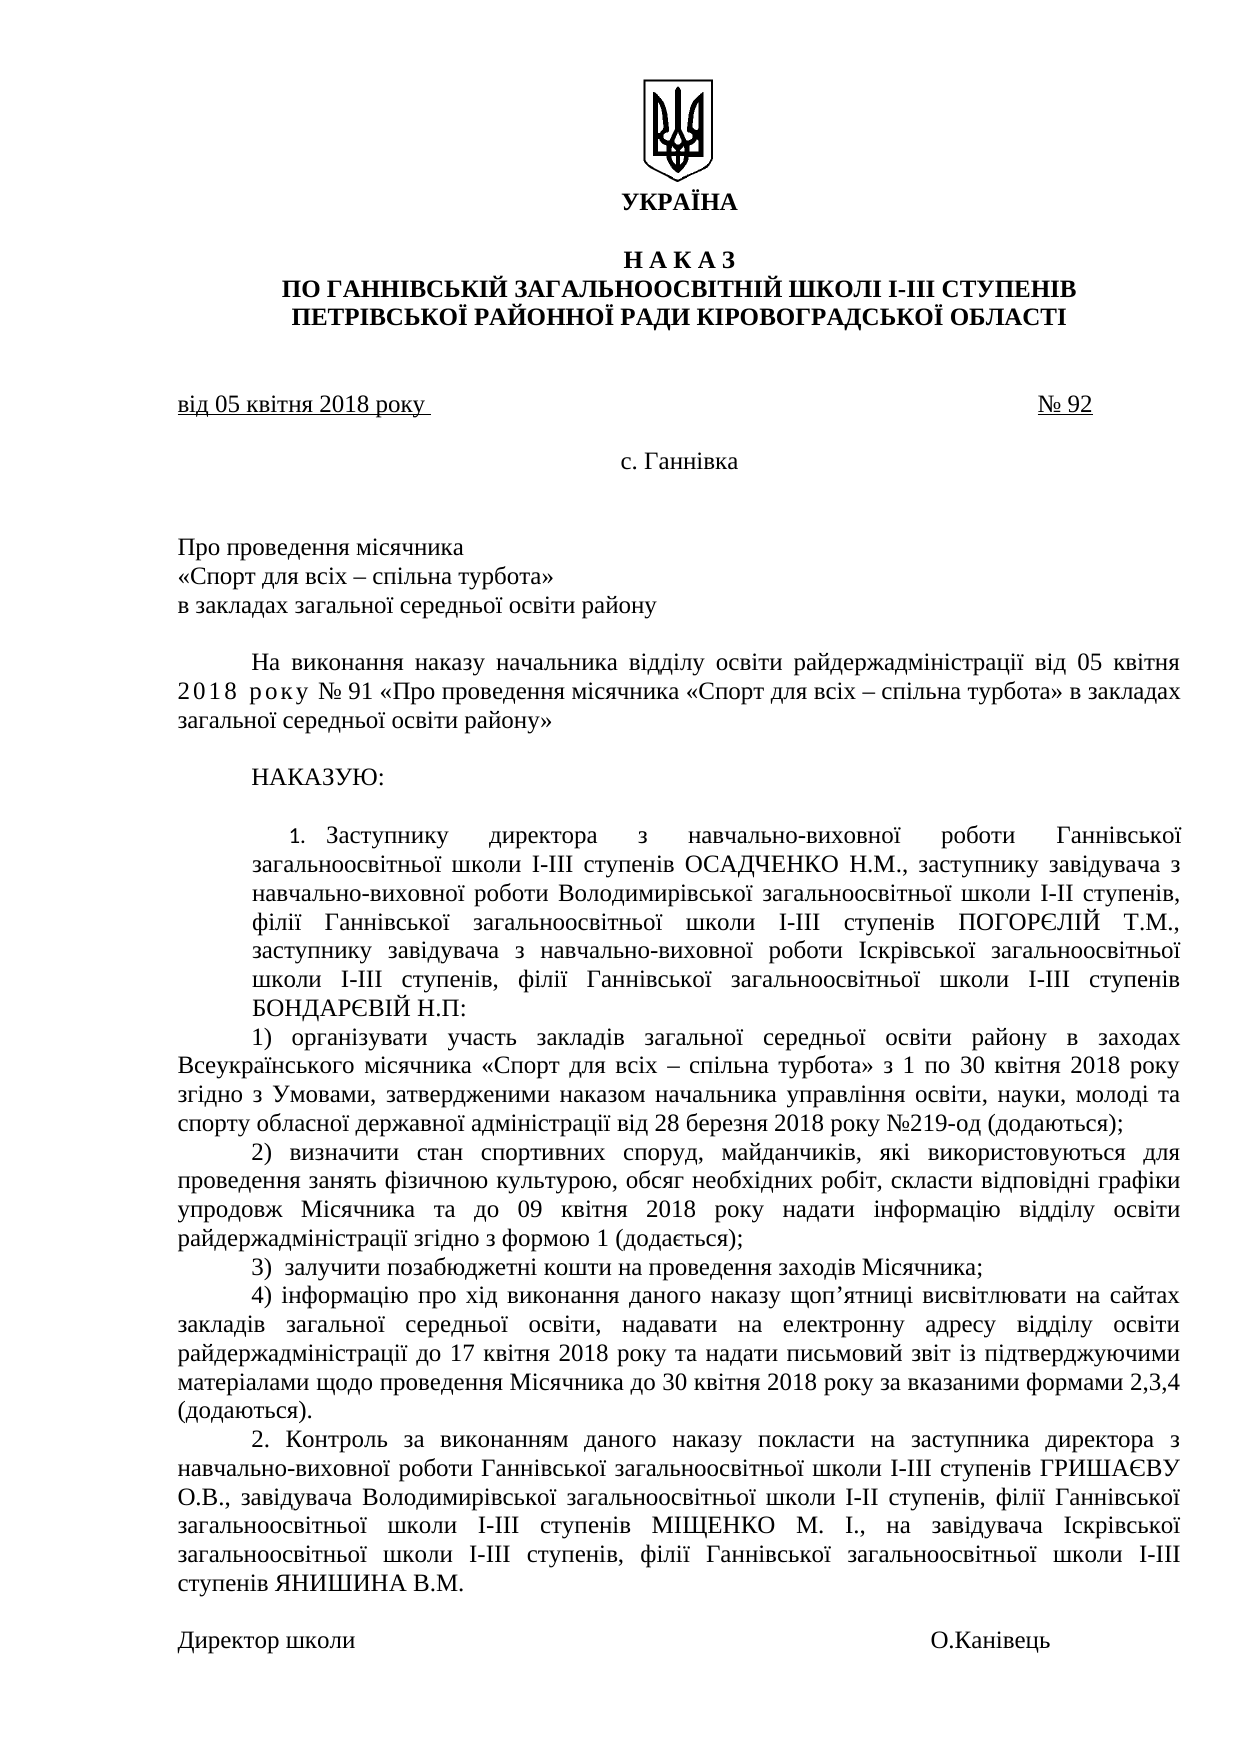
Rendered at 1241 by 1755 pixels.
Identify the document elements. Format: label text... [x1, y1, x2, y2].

text Про проведення місячника [177, 532, 1181, 561]
text 1) організувати участь закладів загальної середньої освіти району в заходах Всеукраїнського місячника «Спорт для всіх – спільна турбота» з 1 по 30 квітня 2018 року згідно з Умовами, затвердженими наказом начальника управління освіти, науки, молоді та спорту обласної державної адміністрації від 28 березня 2018 року №219-од (додаються); [177, 1022, 1181, 1137]
text УКРАЇНА [177, 187, 1181, 216]
text в закладах загальної середньої освіти району [177, 590, 1181, 619]
text ПО ГАННІВСЬКІЙ ЗАГАЛЬНООСВІТНІЙ ШКОЛІ І-ІІІ СТУПЕНІВ [177, 274, 1181, 302]
text 4) інформацію про хід виконання даного наказу щоп’ятниці висвітлювати на сайтах закладів загальної середньої освіти, надавати на електронну адресу відділу освіти райдержадміністрації до 17 квітня 2018 року та надати письмовий звіт із підтверджуючими матеріалами щодо проведення Місячника до 30 квітня 2018 року за вказаними формами 2,3,4 (додаються). [177, 1280, 1181, 1424]
text від 05 квітня 2018 року № 92 [177, 389, 1181, 417]
text 3) залучити позабюджетні кошти на проведення заходів Місячника; [177, 1252, 1181, 1280]
text На виконання наказу начальника відділу освіти райдержадміністрації від 05 квітня 2018 року № 91 «Про проведення місячника «Спорт для всіх – спільна турбота» в закладах загальної середньої освіти району» [177, 647, 1181, 734]
list Заступнику директора з навчально-виховної роботи Ганнівської загальноосвітньої школи І-ІІІ ступенів ОСАДЧЕНКО Н.М., заступнику завідувача з навчально-виховної роботи Володимирівської загальноосвітньої школи І-ІІ ступенів, філії Ганнівської загальноосвітньої школи І-ІІІ ступенів ПОГОРЄЛІЙ Т.М., заступнику завідувача з навчально-виховної роботи Іскрівської загальноосвітньої школи І-ІІІ ступенів, філії Ганнівської загальноосвітньої школи І-ІІІ ступенів БОНДАРЄВІЙ Н.П: [214, 820, 1181, 1022]
text Директор школи О.Канівець [177, 1625, 1181, 1654]
text 2. Контроль за виконанням даного наказу покласти на заступника директора з навчально-виховної роботи Ганнівської загальноосвітньої школи І-ІІІ ступенів ГРИШАЄВУ О.В., завідувача Володимирівської загальноосвітньої школи І-ІІ ступенів, філії Ганнівської загальноосвітньої школи І-ІІІ ступенів МІЩЕНКО М. І., на завідувача Іскрівської загальноосвітньої школи І-ІІІ ступенів, філії Ганнівської загальноосвітньої школи І-ІІІ ступенів ЯНИШИНА В.М. [177, 1424, 1181, 1597]
text 2) визначити стан спортивних споруд, майданчиків, які використовуються для проведення занять фізичною культурою, обсяг необхідних робіт, скласти відповідні графіки упродовж Місячника та до 09 квітня 2018 року надати інформацію відділу освіти райдержадміністрації згідно з формою 1 (додається); [177, 1137, 1181, 1252]
text «Спорт для всіх – спільна турбота» [177, 561, 1181, 590]
text НАКАЗУЮ: [177, 762, 1181, 791]
text НАКАЗ [177, 245, 1181, 274]
text с. Ганнівка [177, 446, 1181, 475]
text ПЕТРІВСЬКОЇ РАЙОННОЇ РАДИ КІРОВОГРАДСЬКОЇ ОБЛАСТІ [177, 302, 1181, 331]
